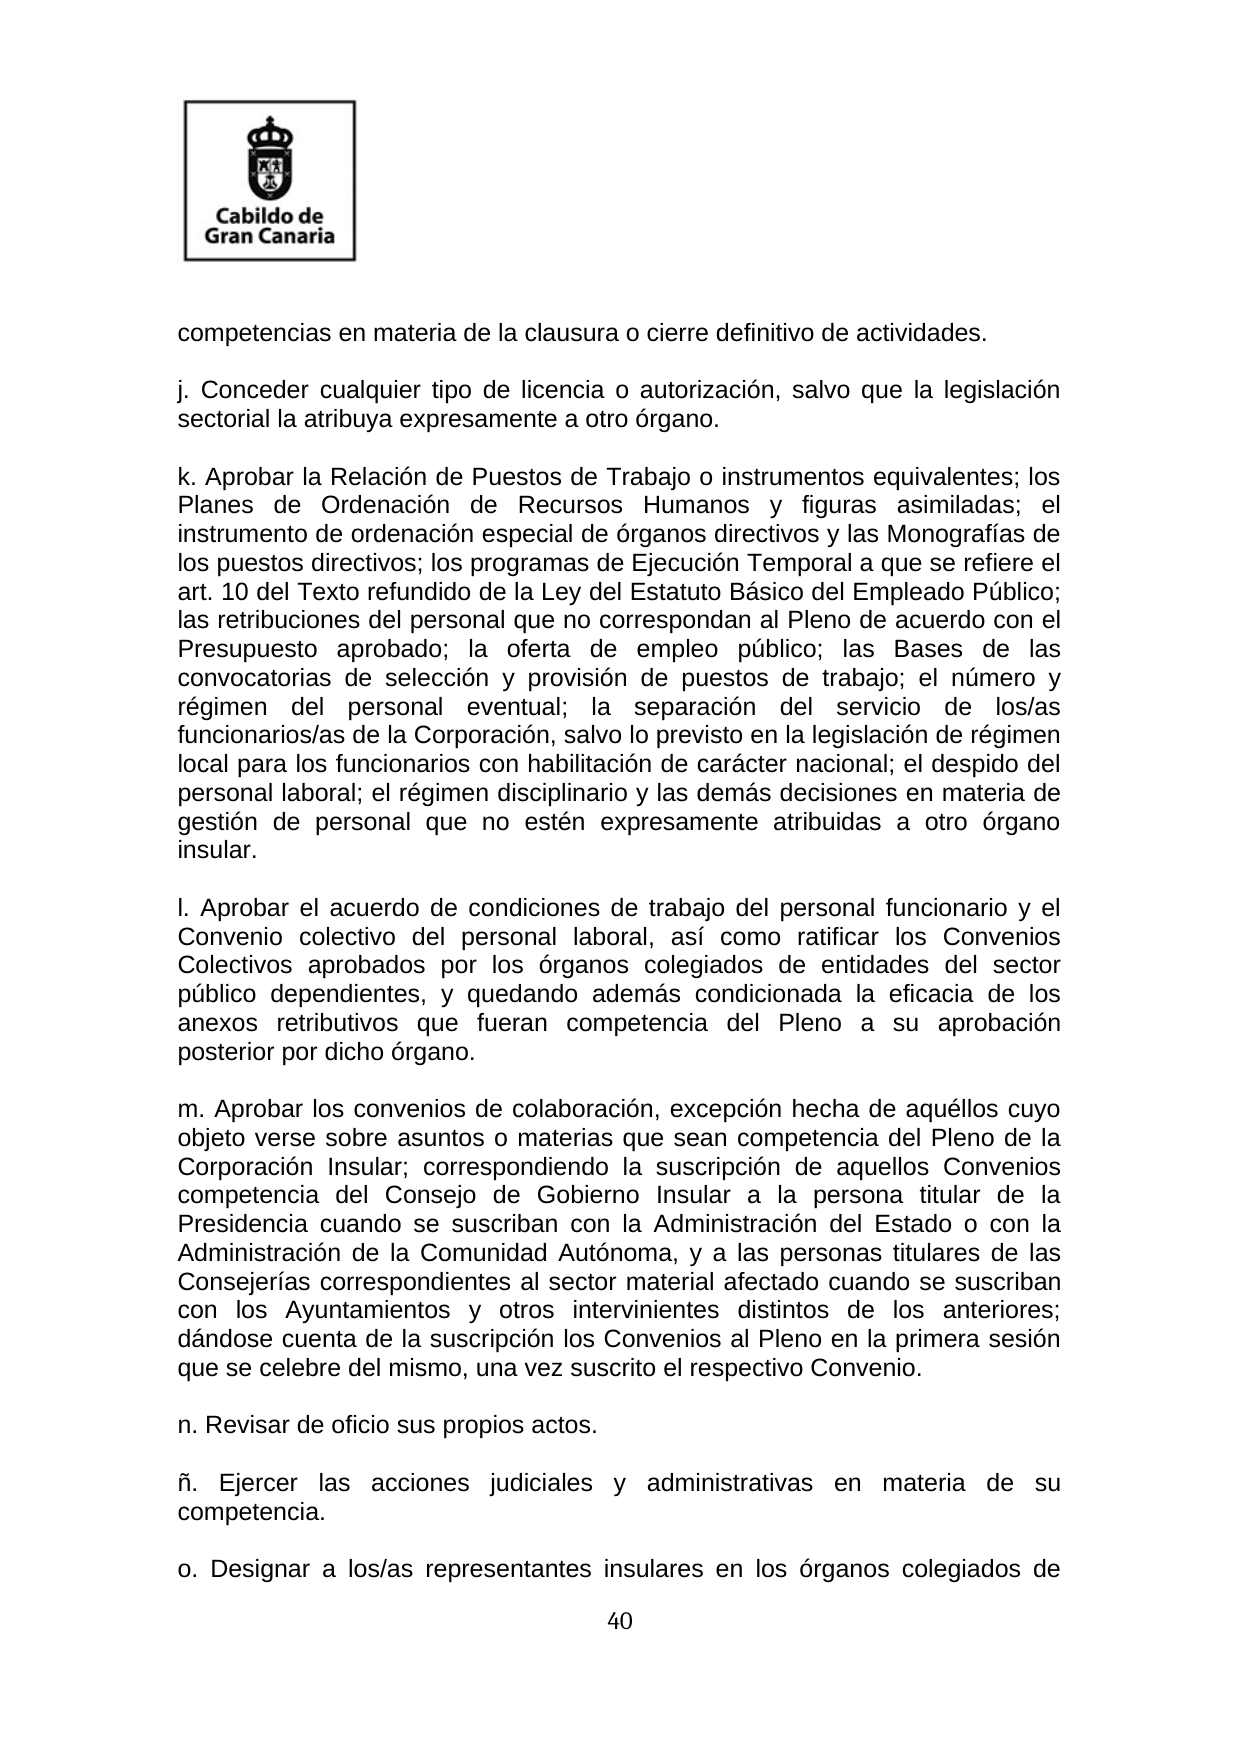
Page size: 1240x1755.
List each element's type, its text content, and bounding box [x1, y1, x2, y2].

text m. Aprobar los convenios de colaboración, excepción hecha de aquéllos cuyo objeto verse sobre asuntos o materias que sean competencia del Pleno de la Corporación Insular; correspondiendo la suscripción de aquellos Convenios competencia del Consejo de Gobierno Insular a la persona titular de la Presidencia cuando se suscriban con la Administración del Estado o con la Administración de la Comunidad Autónoma, y a las personas titulares de las Consejerías correspondientes al sector material afectado cuando se suscriban con los Ayuntamientos y otros intervinientes distintos de los anteriores; dándose cuenta de la suscripción los Convenios al Pleno en la primera sesión que se celebre del mismo, una vez suscrito el respectivo Convenio. [177, 1094, 1062, 1381]
text l. Aprobar el acuerdo de condiciones de trabajo del personal funcionario y el Convenio colectivo del personal laboral, así como ratificar los Convenios Colectivos aprobados por los órganos colegiados de entidades del sector público dependientes, y quedando además condicionada la eficacia de los anexos retributivos que fueran competencia del Pleno a su aprobación posterior por dicho órgano. [177, 893, 1062, 1065]
text n. Revisar de oficio sus propios actos. [177, 1410, 1062, 1439]
text competencias en materia de la clausura o cierre definitivo de actividades. [177, 318, 1062, 346]
text ñ. Ejercer las acciones judiciales y administrativas en materia de su competencia. [177, 1468, 1062, 1525]
text k. Aprobar la Relación de Puestos de Trabajo o instrumentos equivalentes; los Planes de Ordenación de Recursos Humanos y figuras asimiladas; el instrumento de ordenación especial de órganos directivos y las Monografías de los puestos directivos; los programas de Ejecución Temporal a que se refiere el art. 10 del Texto refundido de la Ley del Estatuto Básico del Empleado Público; las retribuciones del personal que no correspondan al Pleno de acuerdo con el Presupuesto aprobado; la oferta de empleo público; las Bases de las convocatorias de selección y provisión de puestos de trabajo; el número y régimen del personal eventual; la separación del servicio de los/as funcionarios/as de la Corporación, salvo lo previsto en la legislación de régimen local para los funcionarios con habilitación de carácter nacional; el despido del personal laboral; el régimen disciplinario y las demás decisiones en materia de gestión de personal que no estén expresamente atribuidas a otro órgano insular. [177, 461, 1062, 864]
text j. Conceder cualquier tipo de licencia o autorización, salvo que la legislación sectorial la atribuya expresamente a otro órgano. [177, 375, 1062, 433]
text o. Designar a los/as representantes insulares en los órganos colegiados de [177, 1554, 1062, 1583]
